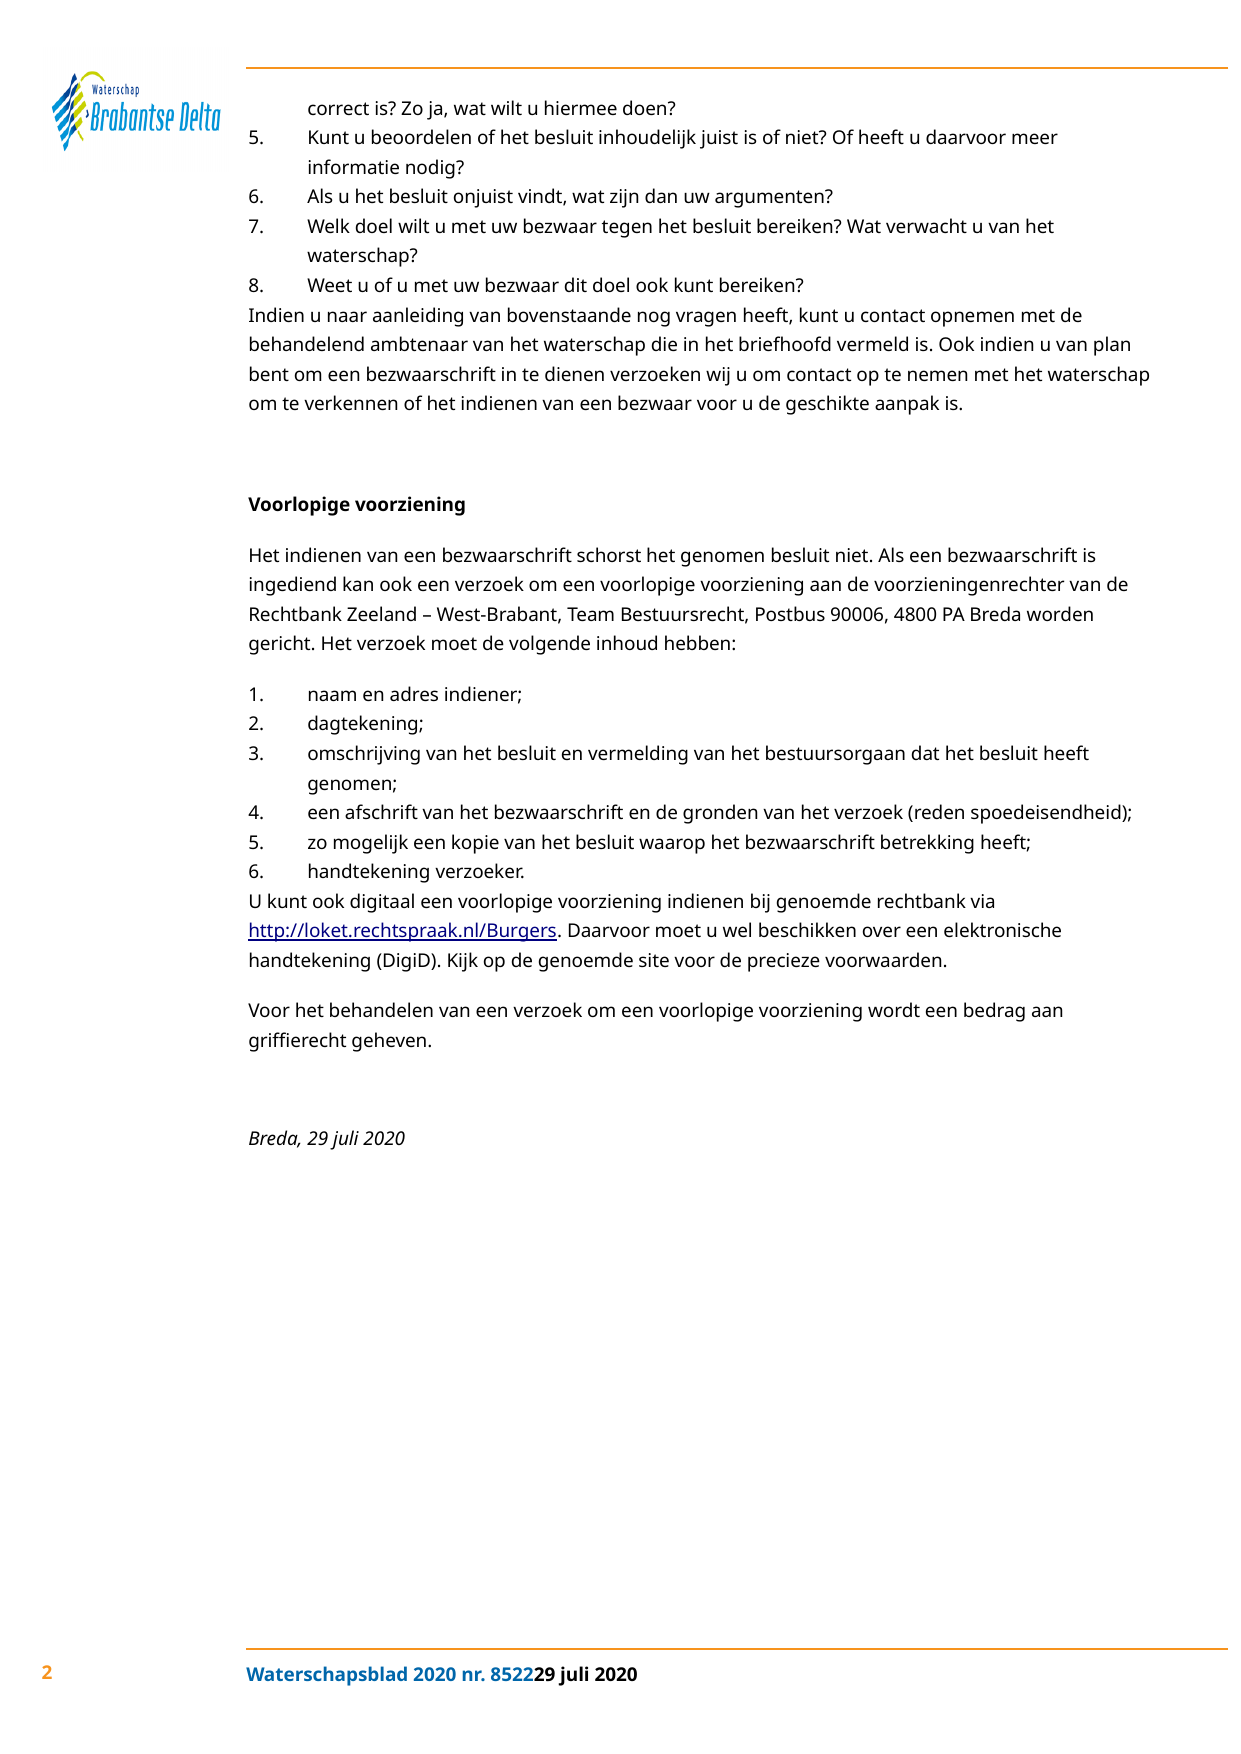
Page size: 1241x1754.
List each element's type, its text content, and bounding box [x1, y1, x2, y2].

text U kunt ook digitaal een voorlopige voorziening indienen bij genoemde rechtbank via http://loket.rechtspraak.nl/Burgers. Daarvoor moet u wel beschikken over een elektronische handtekening (DigiD). Kijk op de genoemde site voor de precieze voorwaarden. [248, 888, 1152, 973]
text Voorlopige voorziening [248, 491, 1152, 517]
text Het indienen van een bezwaarschrift schorst het genomen besluit niet. Als een bezwaarschrift is ingediend kan ook een verzoek om een voorlopige voorziening aan de voorzieningenrechter van de Rechtbank Zeeland – West-Brabant, Team Bestuursrecht, Postbus 90006, 4800 PA Breda worden gericht. Het verzoek moet de volgende inhoud hebben: [248, 542, 1152, 656]
list correct is? Zo ja, wat wilt u hiermee doen? [248, 95, 1152, 121]
list omschrijving van het besluit en vermelding van het bestuursorgaan dat het besluit heeft genomen; [248, 740, 1152, 796]
list Weet u of u met uw bezwaar dit doel ook kunt bereiken? [248, 272, 1152, 298]
text Voor het behandelen van een verzoek om een voorlopige voorziening wordt een bedrag aan griffierecht geheven. [248, 998, 1152, 1053]
list handtekening verzoeker. [248, 858, 1152, 884]
text Indien u naar aanleiding van bovenstaande nog vragen heeft, kunt u contact opnemen met de behandelend ambtenaar van het waterschap die in het briefhoofd vermeld is. Ook indien u van plan bent om een bezwaarschrift in te dienen verzoeken wij u om contact op te nemen met het waterschap om te verkennen of het indienen van een bezwaar voor u de geschikte aanpak is. [248, 302, 1152, 416]
list zo mogelijk een kopie van het besluit waarop het bezwaarschrift betrekking heeft; [248, 829, 1152, 855]
list Welk doel wilt u met uw bezwaar tegen het besluit bereiken? Wat verwacht u van het waterschap? [248, 213, 1152, 268]
list dagtekening; [248, 711, 1152, 736]
picture [41, 47, 231, 172]
text Breda, 29 juli 2020 [248, 1126, 1152, 1151]
list een afschrift van het bezwaarschrift en de gronden van het verzoek (reden spoedeisendheid); [248, 799, 1152, 825]
list Als u het besluit onjuist vindt, wat zijn dan uw argumenten? [248, 183, 1152, 209]
list Kunt u beoordelen of het besluit inhoudelijk juist is of niet? Of heeft u daarvoor meer informatie nodig? [248, 124, 1152, 180]
list naam en adres indiener; [248, 681, 1152, 707]
